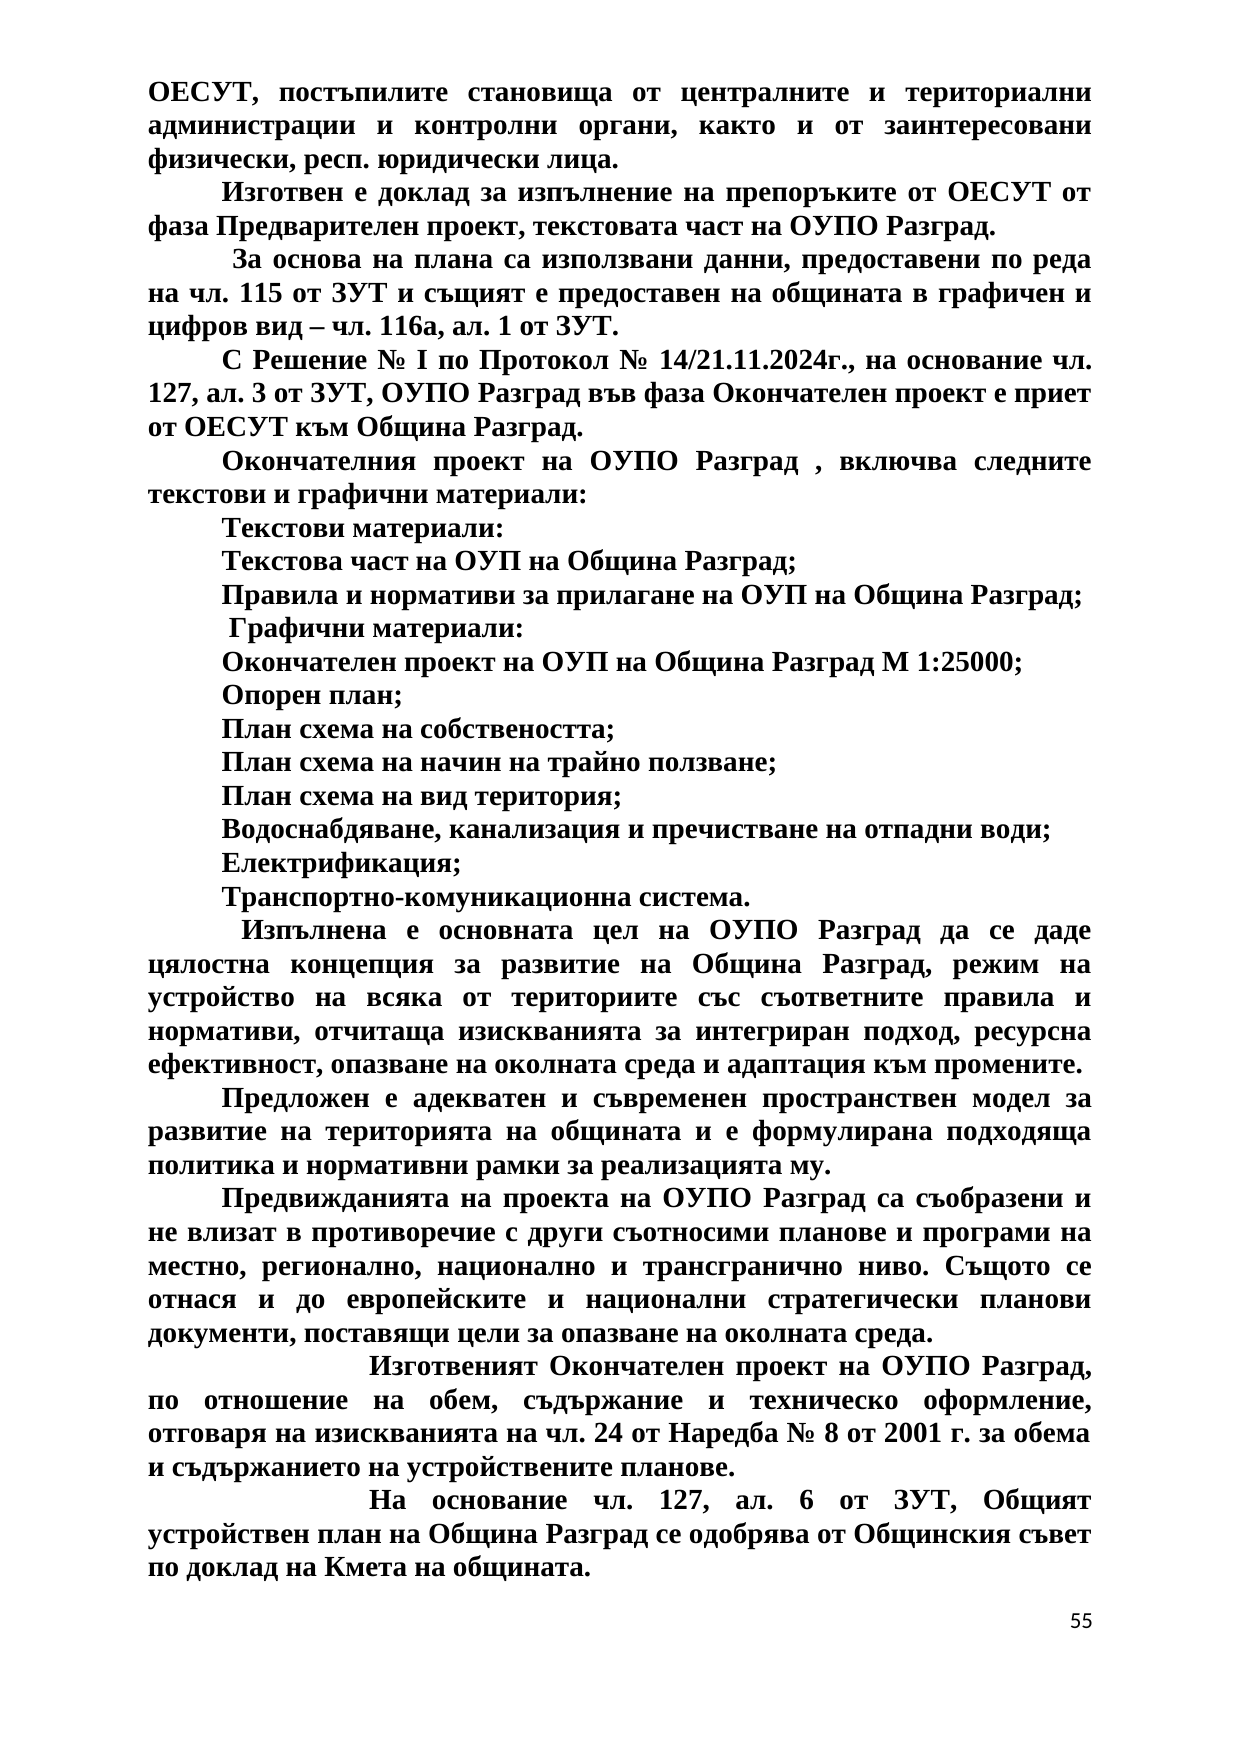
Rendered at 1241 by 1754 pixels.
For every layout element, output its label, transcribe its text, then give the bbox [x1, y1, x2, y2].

text Опорен план; [148, 677, 1093, 711]
text Изпълнена е основната цел на ОУПО Разград да се даде цялостна концепция за развитие на Община Разград, режим на устройство на всяка от териториите със съответните правила и нормативи, отчитаща изискванията за интегриран подход, ресурсна ефективност, опазване на околната среда и адаптация към промените. [148, 912, 1093, 1080]
text С Решение № I по Протокол № 14/21.11.2024г., на основание чл. 127, ал. 3 от ЗУТ, ОУПО Разград във фаза Окончателен проект е приет от ОЕСУТ към Община Разград. [148, 342, 1093, 443]
text Предвижданията на проекта на ОУПО Разград са съобразени и не влизат в противоречие с други съотносими планове и програми на местно, регионално, национално и трансгранично ниво. Същото се отнася и до европейските и национални стратегически планови документи, поставящи цели за опазване на околната среда. [148, 1181, 1093, 1348]
text ОЕСУТ, постъпилите становища от централните и териториални администрации и контролни органи, както и от заинтересовани физически, респ. юридически лица. [148, 74, 1093, 174]
text На основание чл. 127, ал. 6 от ЗУТ, Общият устройствен план на Община Разград се одобрява от Общинския съвет по доклад на Кмета на общината. [148, 1482, 1093, 1583]
text План схема на вид територия; [148, 778, 1093, 812]
text Изготвен е доклад за изпълнение на препоръките от ОЕСУТ от фаза Предварителен проект, текстовата част на ОУПО Разград. [148, 174, 1093, 241]
text Графични материали: [148, 610, 1093, 644]
text Текстови материали: [148, 510, 1093, 543]
text Електрификация; [148, 845, 1093, 879]
text План схема на собствеността; [148, 711, 1093, 744]
text План схема на начин на трайно ползване; [148, 744, 1093, 778]
text Водоснабдяване, канализация и пречистване на отпадни води; [148, 812, 1093, 845]
text Правила и нормативи за прилагане на ОУП на Община Разград; [148, 577, 1093, 610]
text Транспортно-комуникационна система. [148, 879, 1093, 912]
text За основа на плана са използвани данни, предоставени по реда на чл. 115 от ЗУТ и същият е предоставен на общината в графичен и цифров вид – чл. 116а, ал. 1 от ЗУТ. [148, 241, 1093, 342]
text Предложен е адекватен и съвременен пространствен модел за развитие на територията на общината и е формулирана подходяща политика и нормативни рамки за реализацията му. [148, 1080, 1093, 1181]
text Изготвеният Окончателен проект на ОУПО Разград, по отношение на обем, съдържание и техническо оформление, отговаря на изискванията на чл. 24 от Наредба № 8 от 2001 г. за обема и съдържанието на устройствените планове. [148, 1348, 1093, 1482]
text Окончателния проект на ОУПО Разград , включва следните текстови и графични материали: [148, 443, 1093, 510]
text Текстова част на ОУП на Община Разград; [148, 543, 1093, 577]
text Окончателен проект на ОУП на Община Разград М 1:25000; [148, 644, 1093, 677]
